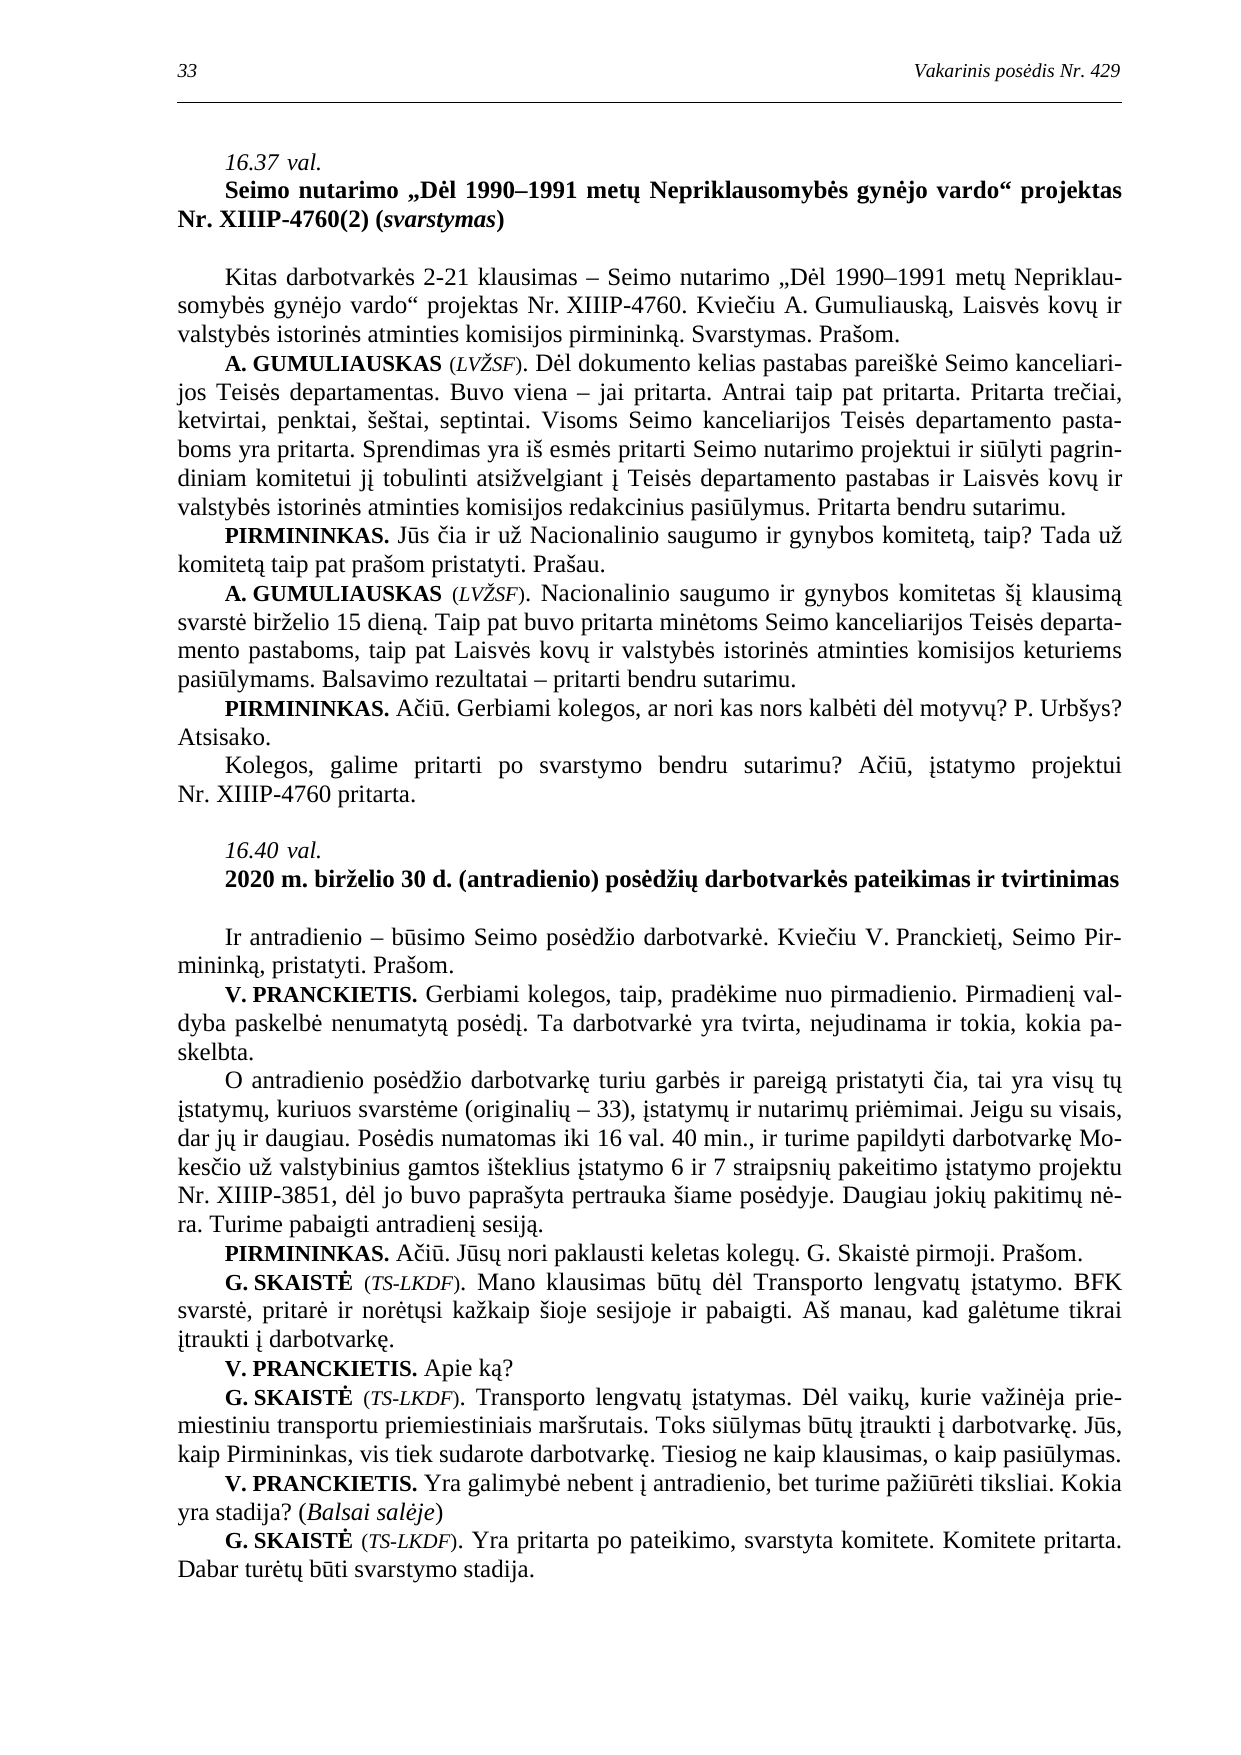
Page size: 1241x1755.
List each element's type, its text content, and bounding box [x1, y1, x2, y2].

text O ant­ra­die­nio po­sė­džio dar­bo­tvarkę tu­riu gar­bės ir pa­rei­gą pri­sta­ty­ti čia, tai yra vi­sų tų įsta­ty­mų, ku­riuos svars­tė­me (ori­gi­na­lių – 33), įsta­ty­mų ir nu­ta­ri­mų pri­ėmi­mai. Jei­gu su vi­sais, dar jų ir dau­giau. Po­sė­dis nu­ma­to­mas iki 16 val. 40 min., ir tu­ri­me pa­pil­dy­ti dar­bo­tvarkę Mo­kes­čio už vals­ty­bi­nius gam­tos iš­tek­lius įsta­ty­mo 6 ir 7 straips­nių pa­kei­ti­mo įsta­ty­mo pro­jek­tu Nr. XIIIP-3851, dėl jo bu­vo pa­pra­šy­ta per­trau­ka šia­me po­sė­dy­je. Dau­giau jo­kių pa­ki­ti­mų nė­ra. Tu­ri­me pa­baig­ti ant­ra­die­nį se­si­ją. [177, 1065, 1122, 1238]
text V. PRANCKIETIS. Apie ką? [177, 1353, 1122, 1382]
text G. SKAISTĖ (TS-LKDF). Trans­por­to leng­va­tų įsta­ty­mas. Dėl vai­kų, ku­rie va­ži­nė­ja prie­mies­ti­niu trans­por­tu prie­mies­ti­niais marš­ru­tais. Toks siū­ly­mas bū­tų įtrauk­ti į dar­bo­tvarkę. Jūs, kaip Pir­mi­nin­kas, vis tiek su­da­ro­te dar­bo­tvarkę. Tie­siog ne kaip klau­si­mas, o kaip pa­siū­ly­mas. [177, 1382, 1122, 1468]
text Ir ant­ra­die­nio – bū­si­mo Sei­mo po­sė­džio dar­bo­tvarkė. Kvie­čiu V. Pranc­kie­tį, Sei­mo Pir­mi­nin­ką, pri­sta­ty­ti. Pra­šom. [177, 922, 1122, 979]
text PIRMININKAS. Jūs čia ir už Na­cio­na­li­nio sau­gu­mo ir gy­ny­bos ko­mi­te­tą, taip? Ta­da už ko­mi­te­tą taip pat pra­šom pri­sta­ty­ti. Pra­šau. [177, 520, 1122, 578]
text V. PRANCKIETIS. Yra ga­li­my­bė ne­bent į ant­ra­die­nio, bet tu­ri­me pa­žiū­rė­ti tiks­liai. Ko­kia yra sta­di­ja? (Bal­sai sa­lė­je) [177, 1468, 1122, 1525]
text 2020 m. bir­že­lio 30 d. (ant­ra­die­nio) po­sė­džių dar­bo­tvarkės pa­tei­ki­mas ir tvir­ti­ni­mas [177, 864, 1122, 893]
text Ko­le­gos, ga­li­me pri­tar­ti po svars­ty­mo ben­dru su­ta­ri­mu? Ačiū, įsta­ty­mo pro­jek­tui Nr. XIIIP-4760 pri­tar­ta. [177, 750, 1122, 808]
text G. SKAISTĖ (TS-LKDF). Ma­no klau­si­mas bū­tų dėl Trans­por­to leng­va­tų įsta­ty­mo. BFK svars­tė, pri­ta­rė ir no­rė­tų­si kaž­kaip šio­je se­si­jo­je ir pa­baig­ti. Aš ma­nau, kad ga­lė­tu­me tik­rai įtrauk­ti į dar­bo­tvarkę. [177, 1267, 1122, 1353]
text PIRMININKAS. Ačiū. Jū­sų no­ri pa­klaus­ti ke­le­tas ko­le­gų. G. Skais­tė pir­mo­ji. Pra­šom. [177, 1238, 1122, 1267]
text A. GUMULIAUSKAS (LVŽSF). Dėl do­ku­men­to ke­lias pa­sta­bas pa­reiš­kė Sei­mo kan­ce­lia­ri­jos Tei­sės de­par­ta­men­tas. Bu­vo vie­na – jai pri­tar­ta. Ant­rai taip pat pri­tar­ta. Pri­tar­ta tre­čiai, ket­vir­tai, penk­tai, šeš­tai, sep­tin­tai. Vi­soms Sei­mo kan­ce­lia­ri­jos Tei­sės de­par­ta­men­to pa­sta­boms yra pri­tar­ta. Spren­di­mas yra iš es­mės pri­tar­ti Sei­mo nu­ta­ri­mo pro­jek­tui ir siū­ly­ti pa­grin­di­niam ko­mi­te­tui jį to­bu­lin­ti at­si­žvel­giant į Tei­sės de­par­ta­men­to pa­sta­bas ir Lais­vės ko­vų ir vals­ty­bės is­to­ri­nės at­min­ties ko­mi­si­jos re­dak­ci­nius pa­siū­ly­mus. Pri­tar­ta ben­dru su­ta­ri­mu. [177, 348, 1122, 520]
text A. GUMULIAUSKAS (LVŽSF). Na­cio­na­li­nio sau­gu­mo ir gy­ny­bos ko­mi­te­tas šį klau­si­mą svars­tė bir­že­lio 15 die­ną. Taip pat bu­vo pri­tar­ta mi­nė­toms Sei­mo kan­ce­lia­ri­jos Tei­sės de­par­ta­men­to pa­sta­boms, taip pat Lais­vės ko­vų ir vals­ty­bės is­to­ri­nės at­min­ties ko­mi­si­jos ke­tu­riems pa­siū­ly­mams. Bal­sa­vi­mo re­zul­ta­tai – pri­tar­ti ben­dru su­ta­ri­mu. [177, 578, 1122, 693]
text V. PRANCKIETIS. Ger­bia­mi ko­le­gos, taip, pra­dė­ki­me nuo pir­ma­die­nio. Pir­ma­die­nį val­dy­ba pa­skel­bė ne­nu­ma­ty­tą po­sė­dį. Ta dar­bo­tvarkė yra tvir­ta, ne­ju­di­na­ma ir to­kia, ko­kia pa­skelb­ta. [177, 979, 1122, 1065]
text PIRMININKAS. Ačiū. Ger­bia­mi ko­le­gos, ar no­ri kas nors kal­bė­ti dėl mo­ty­vų? P. Urb­šys? At­si­sa­ko. [177, 693, 1122, 750]
text G. SKAISTĖ (TS-LKDF). Yra pri­tar­ta po pa­tei­ki­mo, svars­ty­ta ko­mi­te­te. Ko­mi­te­te pri­tar­ta. Da­bar tu­rė­tų bū­ti svars­ty­mo sta­di­ja. [177, 1525, 1122, 1583]
text Sei­mo nu­ta­ri­mo „Dėl 1990–1991 me­tų Ne­pri­klau­so­my­bės gy­nė­jo var­do“ pro­jek­tas Nr. XIIIP-4760(2) (svars­ty­mas) [177, 175, 1122, 233]
text 16.40 val. [224, 837, 1122, 864]
text Ki­tas dar­bo­tvarkės 2-21 klau­si­mas – Sei­mo nu­ta­ri­mo „Dėl 1990–1991 me­tų Ne­pri­klau­somy­bės gy­nė­jo var­do“ pro­jek­tas Nr. XIIIP-4760. Kvie­čiu A. Gu­mu­liaus­ką, Lais­vės ko­vų ir val­s­ty­bės is­to­ri­nės at­min­ties ko­mi­si­jos pir­mi­nin­ką. Svars­ty­mas. Pra­šom. [177, 262, 1122, 348]
text 16.37 val. [224, 148, 1122, 175]
